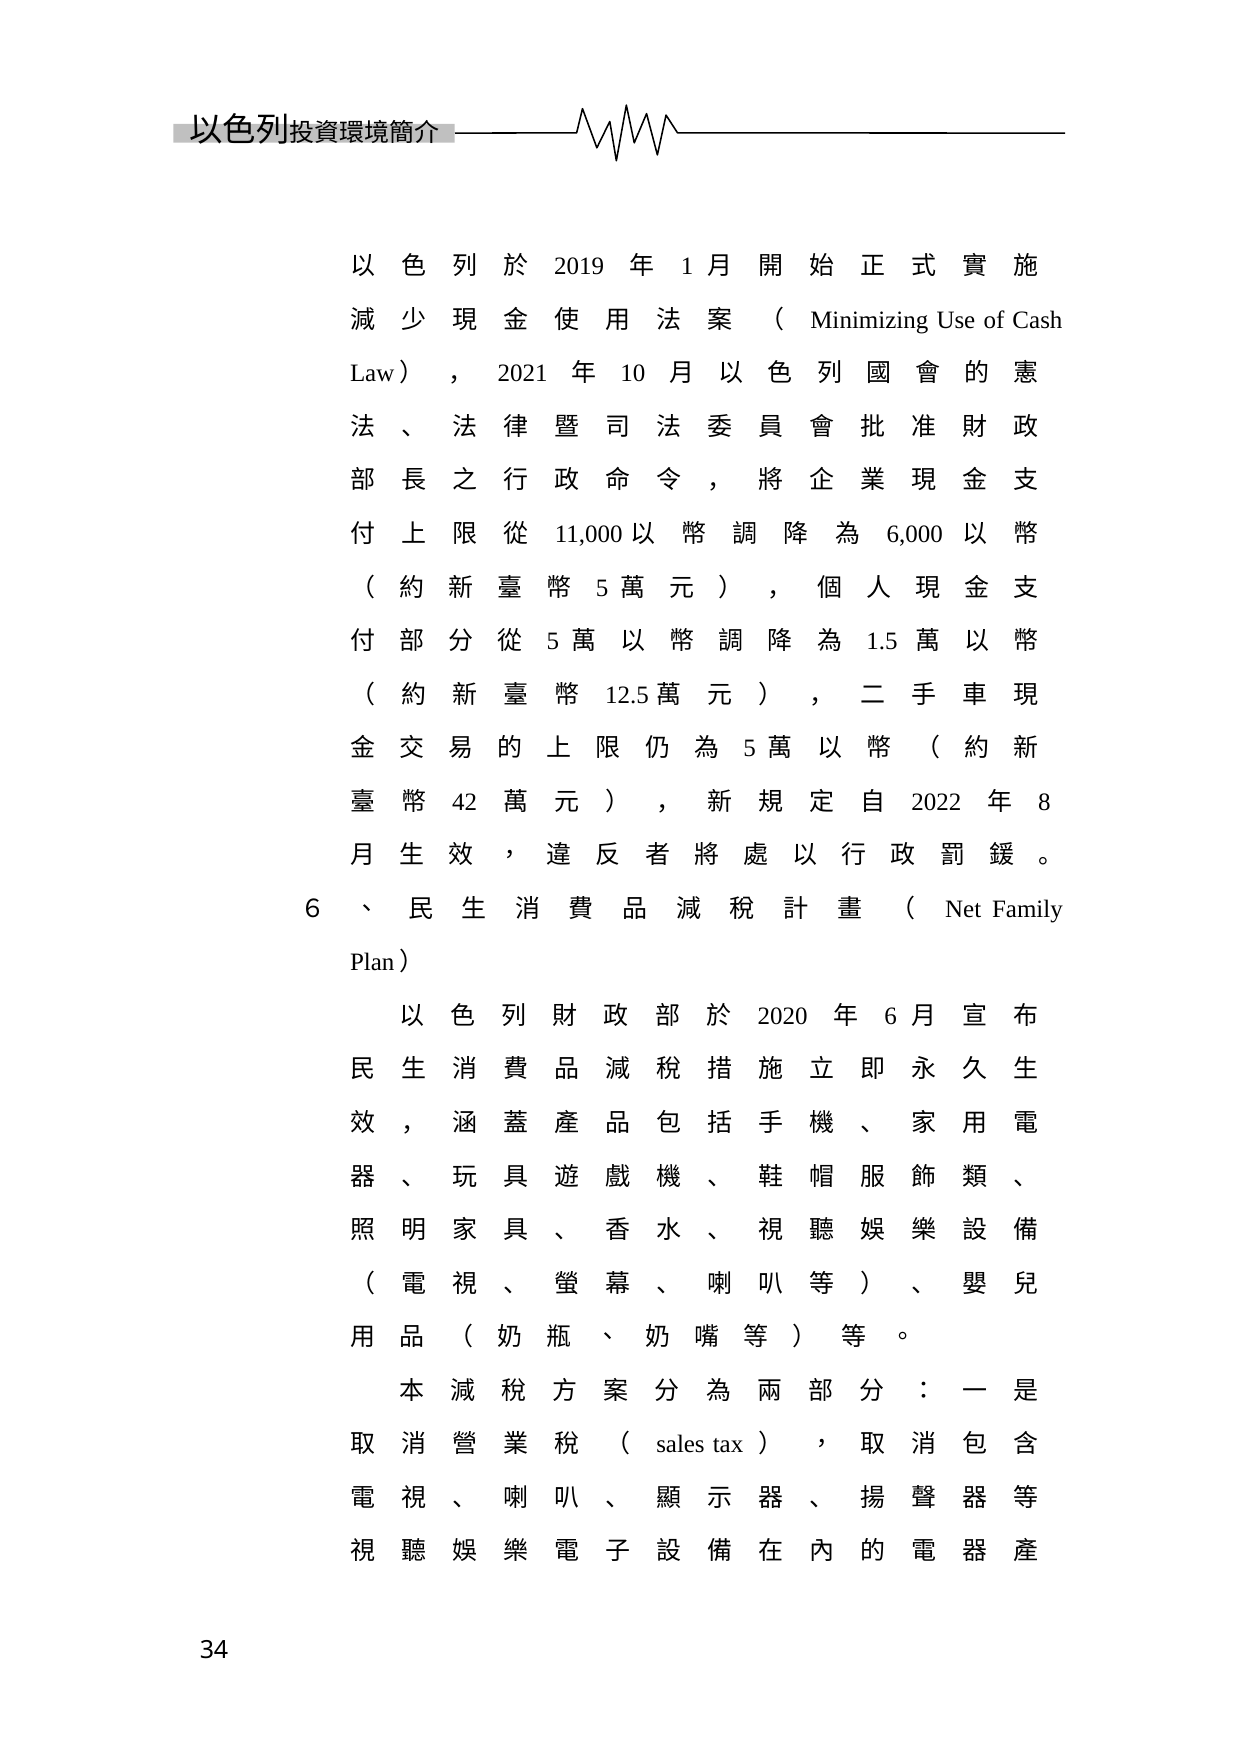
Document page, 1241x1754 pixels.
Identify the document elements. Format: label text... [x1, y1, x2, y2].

text 以色列財政部於2020年6月宣布民生消費品減稅措施立即永久生效，涵蓋產品包括手機、家用電器、玩具遊戲機、鞋帽服飾類、照明家具、香水、視聽娛樂設備（電視、螢幕、喇叭等）、嬰兒用品（奶瓶、奶嘴等）等。 [325, 987, 1063, 1362]
text 本減稅方案分為兩部分：一是取消營業稅（sales tax），取消包含電視、喇叭、顯示器、揚聲器等視聽娛樂電子設備在內的電器產品之營業稅，原徵收10%〜30%的營業稅，每年稅收減少2.45億以幣（6,700萬美元）。二是取消進口稅（import tax）：包括取消電器、冰箱、加熱器、電子烤箱、食物調理機、燈具、化妝品、紡織品、玩具等之進口稅，每年稅收減少5.68億以幣（1.55億美元）。 [325, 1362, 1063, 1576]
text 以色列於2019年1月開始正式實施減少現金使用法案（Minimizing Use of Cash Law），2021年10月以色列國會的憲法、法律暨司法委員會批准財政部長之行政命令，將企業現金支付上限從11,000以幣調降為6,000以幣（約新臺幣5萬元），個人現金支付部分從5萬以幣調降為1.5萬以幣（約新臺幣12.5萬元），二手車現金交易的上限仍為5萬以幣（約新臺幣42萬元），新規定自2022年8月生效，違反者將處以行政罰鍰。 [325, 237, 1063, 880]
text ６、民生消費品減稅計畫（Net Family Plan） [276, 880, 1063, 987]
